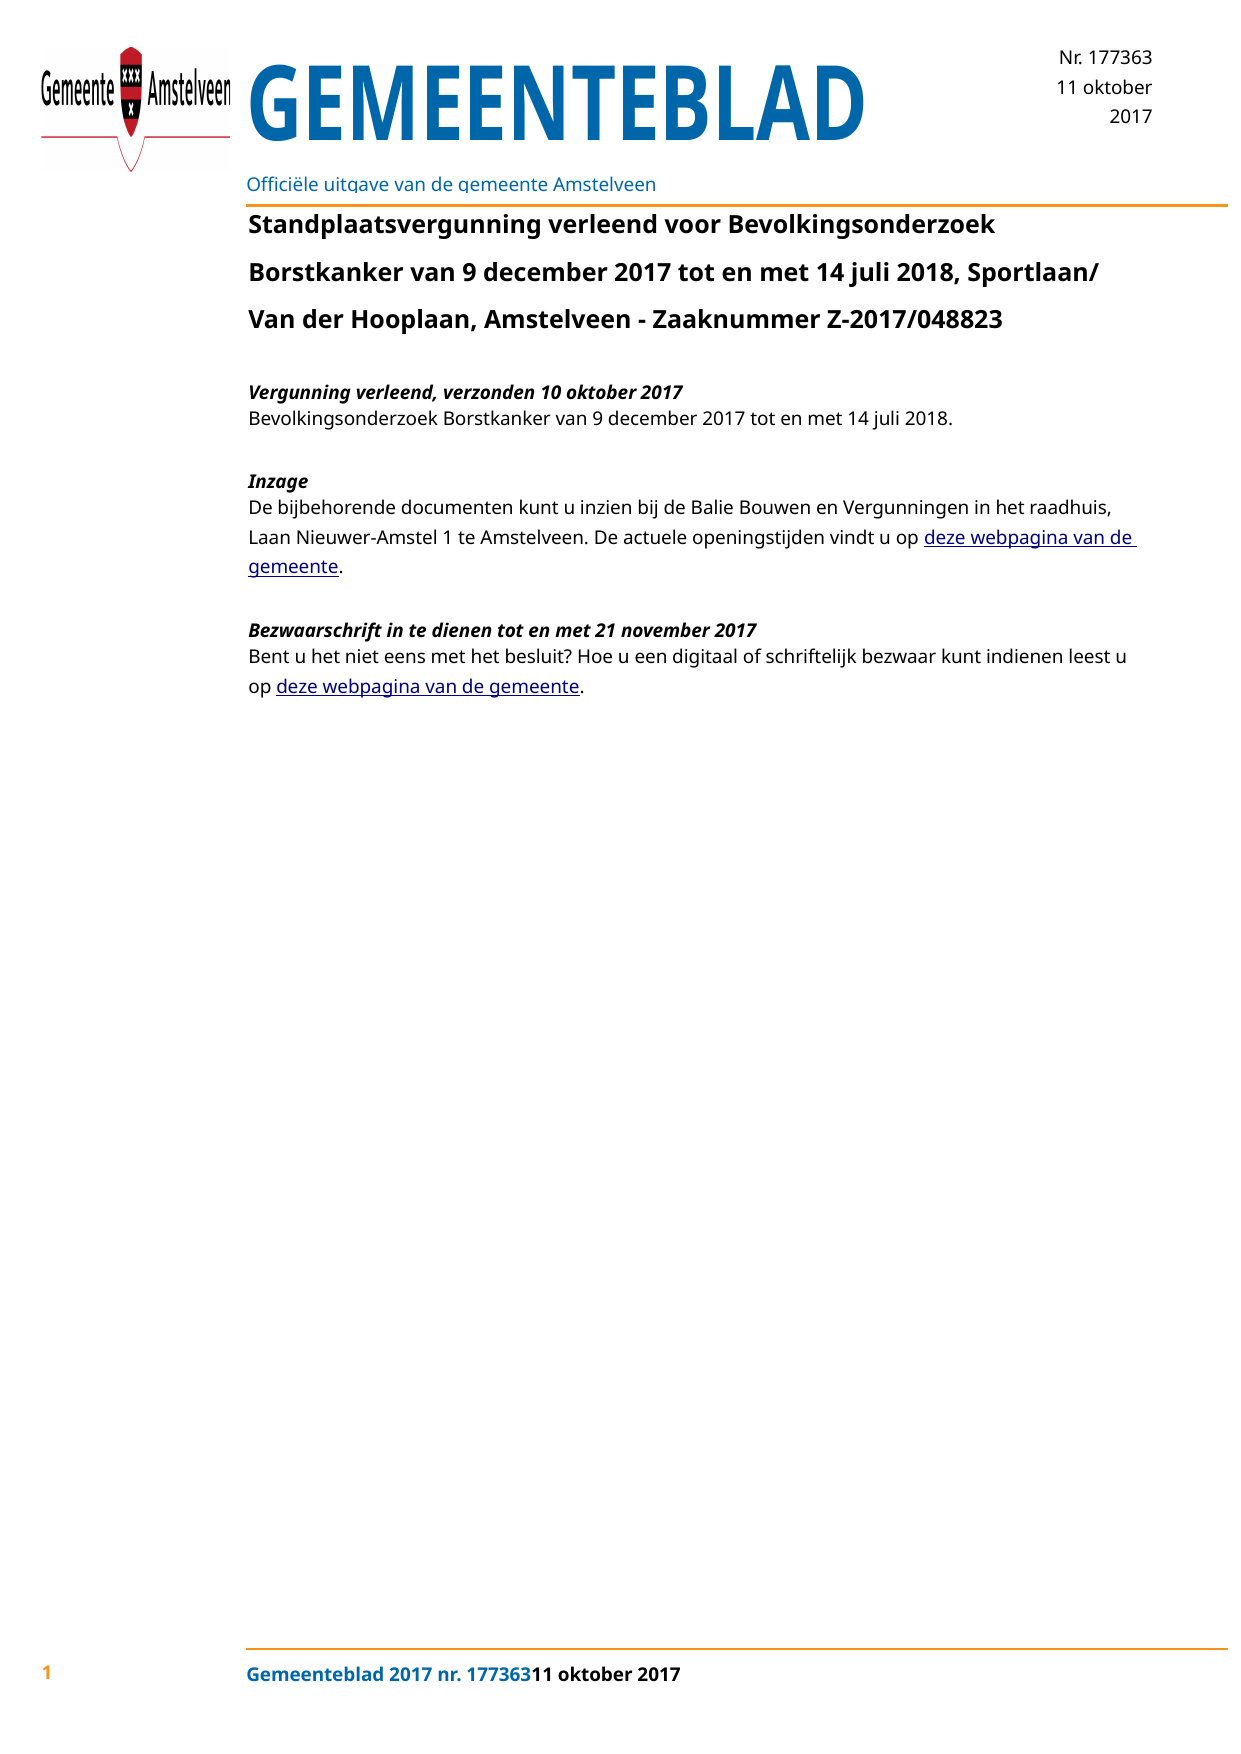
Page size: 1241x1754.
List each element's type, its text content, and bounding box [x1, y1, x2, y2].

text Standplaatsvergunning verleend voor Bevolkingsonderzoek Borstkanker van 9 december 2017 tot en met 14 juli 2018, Sportlaan/ Van der Hooplaan, Amstelveen - Zaaknummer Z-2017/048823 [248, 207, 1152, 336]
text Bevolkingsonderzoek Borstkanker van 9 december 2017 tot en met 14 juli 2018. [248, 405, 1152, 431]
picture [41, 47, 231, 172]
text Inzage [248, 469, 1152, 494]
text Vergunning verleend, verzonden 10 oktober 2017 [248, 379, 1152, 405]
text De bijbehorende documenten kunt u inzien bij de Balie Bouwen en Vergunningen in het raadhuis, Laan Nieuwer-Amstel 1 te Amstelveen. De actuele openingstijden vindt u op deze webpagina van de gemeente. [248, 494, 1152, 579]
text Bent u het niet eens met het besluit? Hoe u een digitaal of schriftelijk bezwaar kunt indienen leest u op deze webpagina van de gemeente. [248, 643, 1152, 699]
text Bezwaarschrift in te dienen tot en met 21 november 2017 [248, 618, 1152, 643]
